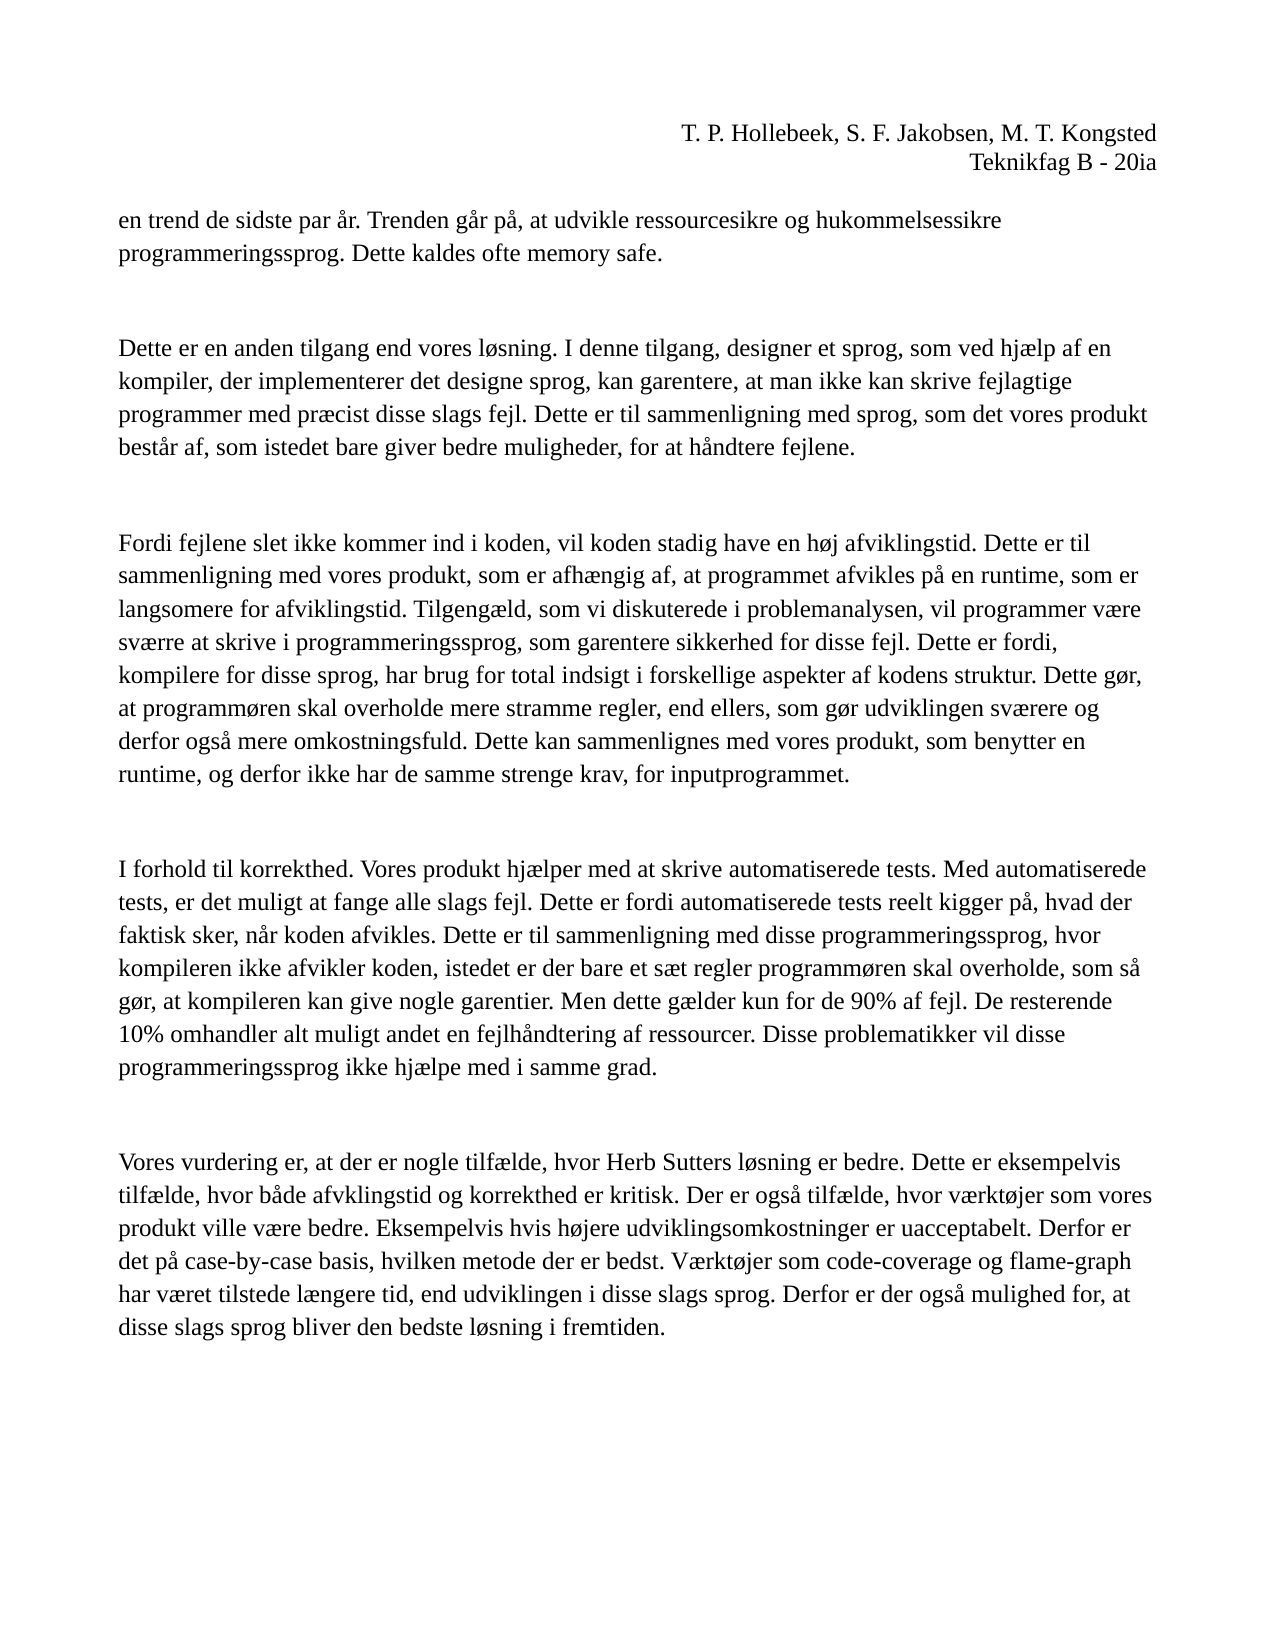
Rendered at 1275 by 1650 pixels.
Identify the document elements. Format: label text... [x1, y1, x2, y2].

text en trend de sidste par år. Trenden går på, at udvikle ressourcesikre og hukommelsessikre programmeringssprog. Dette kaldes ofte memory safe. [118, 205, 1157, 267]
text Fordi fejlene slet ikke kommer ind i koden, vil koden stadig have en høj afviklingstid. Dette er til sammenligning med vores produkt, som er afhængig af, at programmet afvikles på en runtime, som er langsomere for afviklingstid. Tilgengæld, som vi diskuterede i problemanalysen, vil programmer være sværre at skrive i programmeringssprog, som garentere sikkerhed for disse fejl. Dette er fordi, kompilere for disse sprog, har brug for total indsigt i forskellige aspekter af kodens struktur. Dette gør, at programmøren skal overholde mere stramme regler, end ellers, som gør udviklingen sværere og derfor også mere omkostningsfuld. Dette kan sammenlignes med vores produkt, som benytter en runtime, og derfor ikke har de samme strenge krav, for inputprogrammet. [118, 528, 1157, 787]
text I forhold til korrekthed. Vores produkt hjælper med at skrive automatiserede tests. Med automatiserede tests, er det muligt at fange alle slags fejl. Dette er fordi automatiserede tests reelt kigger på, hvad der faktisk sker, når koden afvikles. Dette er til sammenligning med disse programmeringssprog, hvor kompileren ikke afvikler koden, istedet er der bare et sæt regler programmøren skal overholde, som så gør, at kompileren kan give nogle garentier. Men dette gælder kun for de 90% af fejl. De resterende 10% omhandler alt muligt andet en fejlhåndtering af ressourcer. Disse problematikker vil disse programmeringssprog ikke hjælpe med i samme grad. [118, 854, 1157, 1081]
text Vores vurdering er, at der er nogle tilfælde, hvor Herb Sutters løsning er bedre. Dette er eksempelvis tilfælde, hvor både afvklingstid og korrekthed er kritisk. Der er også tilfælde, hvor værktøjer som vores produkt ville være bedre. Eksempelvis hvis højere udviklingsomkostninger er uacceptabelt. Derfor er det på case-by-case basis, hvilken metode der er bedst. Værktøjer som code-coverage og flame-graph har været tilstede længere tid, end udviklingen i disse slags sprog. Derfor er der også mulighed for, at disse slags sprog bliver den bedste løsning i fremtiden. [118, 1147, 1157, 1341]
text Dette er en anden tilgang end vores løsning. I denne tilgang, designer et sprog, som ved hjælp af en kompiler, der implementerer det designe sprog, kan garentere, at man ikke kan skrive fejlagtige programmer med præcist disse slags fejl. Dette er til sammenligning med sprog, som det vores produkt består af, som istedet bare giver bedre muligheder, for at håndtere fejlene. [118, 333, 1157, 461]
